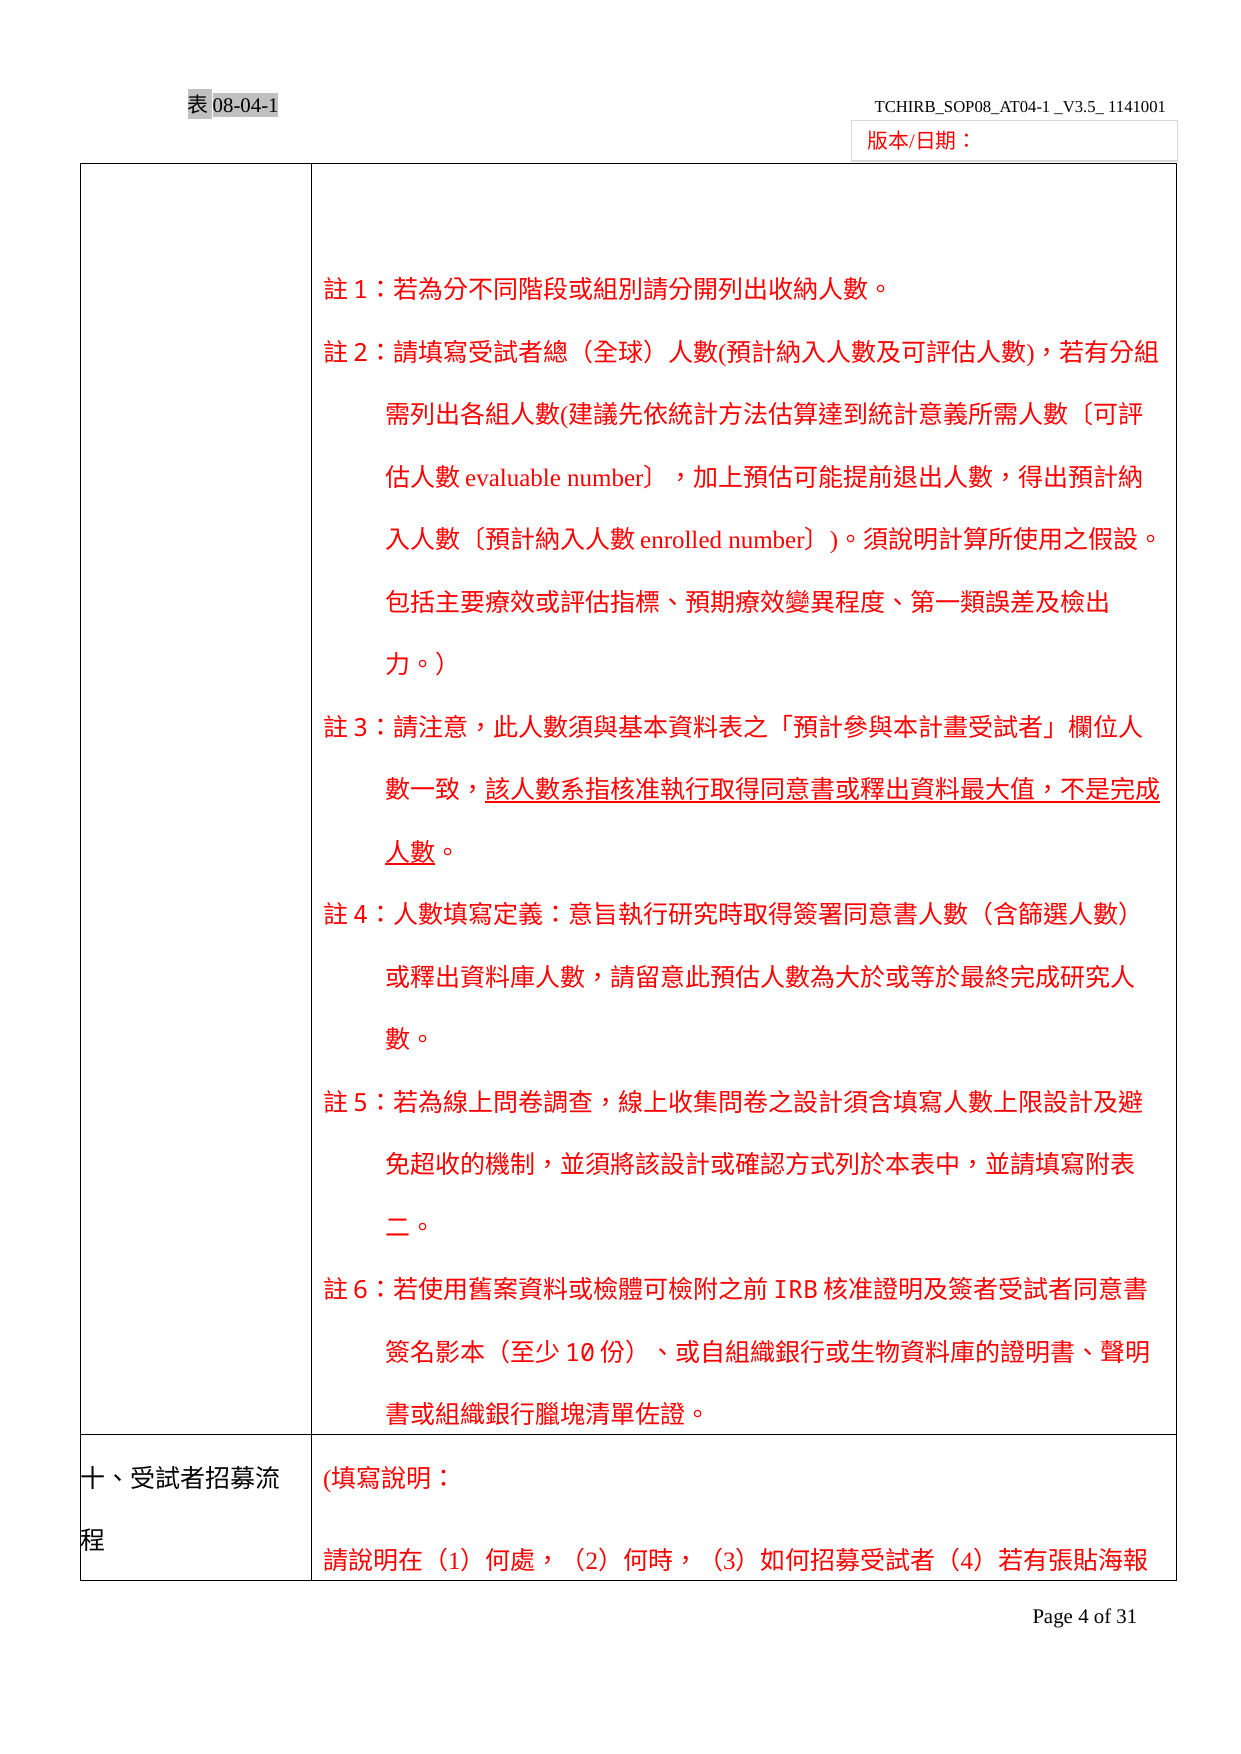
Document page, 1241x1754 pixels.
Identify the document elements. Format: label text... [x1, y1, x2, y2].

table_cell (填寫說明： 請說明在（1）何處，（2）何時，（3）如何招募受試者（4）若有張貼海報 [312, 1435, 1176, 1579]
table_cell [81, 164, 311, 1434]
table_cell 註1：若為分不同階段或組別請分開列出收納人數。 註2：請填寫受試者總（全球）人數(預計納入人數及可評估人數)，若有分組需列出各組人數(建議先依統計方法估算達到統計意義所需人數〔可評估人數evaluable number〕，加上預估可能提前退出人數，得出預計納入人數〔預計納入人數enrolled number〕)。須說明計算所使用之假設。包括主要療效或評估指標、預期療效變異程度、第一類誤差及檢出力。） 註3：請注意，此人數須與基本資料表之「預計參與本計畫受試者」欄位人數一致，該人數系指核准執行取得同意書或釋出資料最大值，不是完成人數。 註4：人數填寫定義：意旨執行研究時取得簽署同意書人數（含篩選人數）或釋出資料庫人數，請留意此預估人數為大於或等於最終完成研究人數。 註5：若為線上問卷調查，線上收集問卷之設計須含填寫人數上限設計及避免超收的機制，並須將該設計或確認方式列於本表中，並請填寫附表二。 註6：若使用舊案資料或檢體可檢附之前IRB核准證明及簽者受試者同意書簽名影本（至少10份）、或自組織銀行或生物資料庫的證明書、聲明書或組織銀行臘塊清單佐證。 [312, 164, 1176, 1434]
table_cell 十、受試者招募流程 [81, 1435, 311, 1579]
